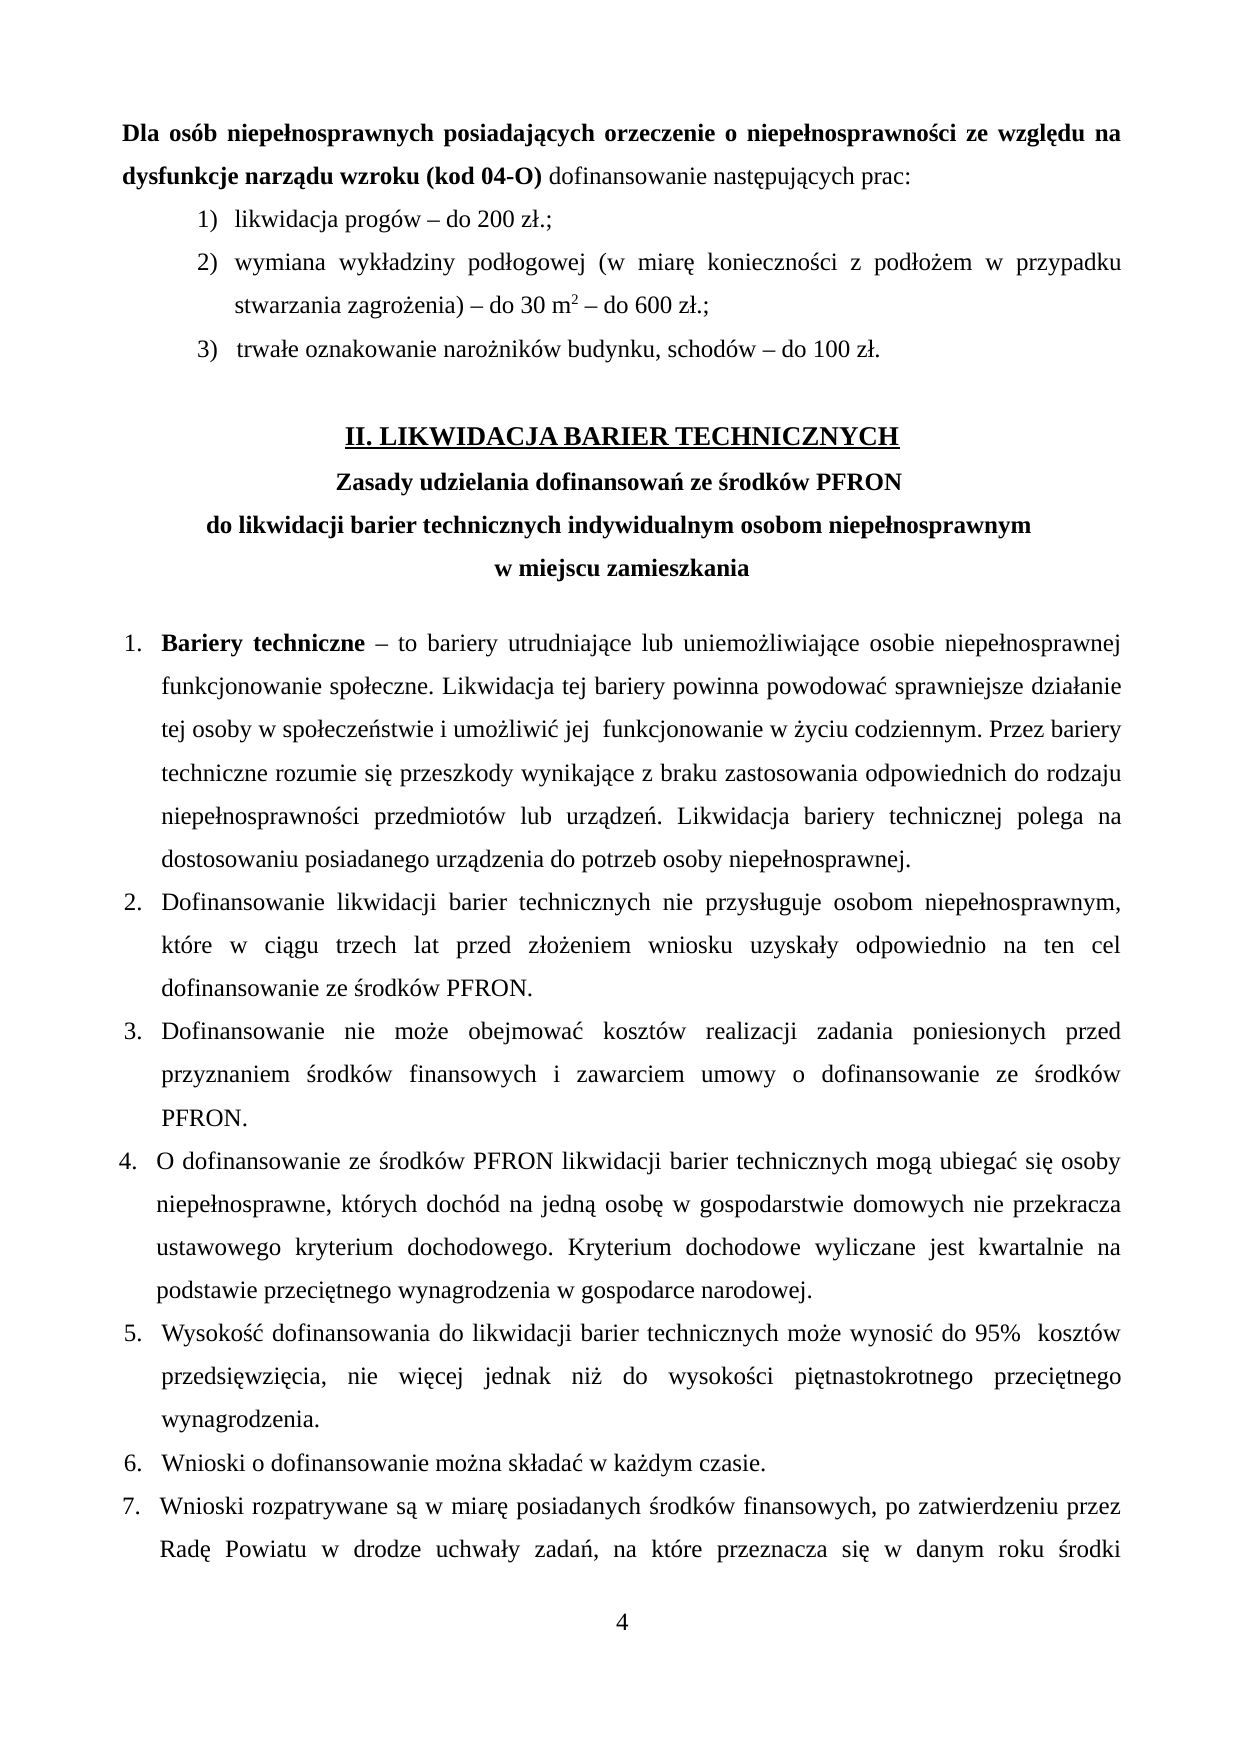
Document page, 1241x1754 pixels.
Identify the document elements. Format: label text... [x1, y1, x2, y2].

text Dla osób niepełnosprawnych posiadających orzeczenie o niepełnosprawności ze względu na dysfunkcje narządu wzroku (kod 04-O) dofinansowanie następujących prac: [122, 118, 1122, 190]
list O dofinansowanie ze środków PFRON likwidacji barier technicznych mogą ubiegać się osoby niepełnosprawne, których dochód na jedną osobę w gospodarstwie domowych nie przekracza ustawowego kryterium dochodowego. Kryterium dochodowe wyliczane jest kwartalnie na podstawie przeciętnego wynagrodzenia w gospodarce narodowej. [119, 1146, 1122, 1304]
list likwidacja progów – do 200 zł.; [197, 204, 1122, 233]
list Wnioski rozpatrywane są w miarę posiadanych środków finansowych, po zatwierdzeniu przez Radę Powiatu w drodze uchwały zadań, na które przeznacza się w danym roku środki [122, 1491, 1122, 1563]
text do likwidacji barier technicznych indywidualnym osobom niepełnosprawnym [122, 510, 1122, 538]
list Wnioski o dofinansowanie można składać w każdym czasie. [123, 1448, 1122, 1476]
text II. LIKWIDACJA BARIER TECHNICZNYCH [122, 420, 1122, 451]
list Bariery techniczne – to bariery utrudniające lub uniemożliwiające osobie niepełnosprawnej funkcjonowanie społeczne. Likwidacja tej bariery powinna powodować sprawniejsze działanie tej osoby w społeczeństwie i umożliwić jej funkcjonowanie w życiu codziennym. Przez bariery techniczne rozumie się przeszkody wynikające z braku zastosowania odpowiednich do rodzaju niepełnosprawności przedmiotów lub urządzeń. Likwidacja bariery technicznej polega na dostosowaniu posiadanego urządzenia do potrzeb osoby niepełnosprawnej. [123, 628, 1122, 873]
list 3) trwałe oznakowanie narożników budynku, schodów – do 100 zł. [159, 334, 1122, 362]
text Zasady udzielania dofinansowań ze środków PFRON [122, 467, 1122, 495]
list Wysokość dofinansowania do likwidacji barier technicznych może wynosić do 95% kosztów przedsięwzięcia, nie więcej jednak niż do wysokości piętnastokrotnego przeciętnego wynagrodzenia. [123, 1318, 1122, 1433]
text w miejscu zamieszkania [122, 553, 1122, 582]
list Dofinansowanie nie może obejmować kosztów realizacji zadania poniesionych przed przyznaniem środków finansowych i zawarciem umowy o dofinansowanie ze środków PFRON. [123, 1016, 1122, 1131]
list Dofinansowanie likwidacji barier technicznych nie przysługuje osobom niepełnosprawnym, które w ciągu trzech lat przed złożeniem wniosku uzyskały odpowiednio na ten cel dofinansowanie ze środków PFRON. [123, 887, 1122, 1002]
list wymiana wykładziny podłogowej (w miarę konieczności z podłożem w przypadku stwarzania zagrożenia) – do 30 m2 – do 600 zł.; [197, 247, 1122, 319]
